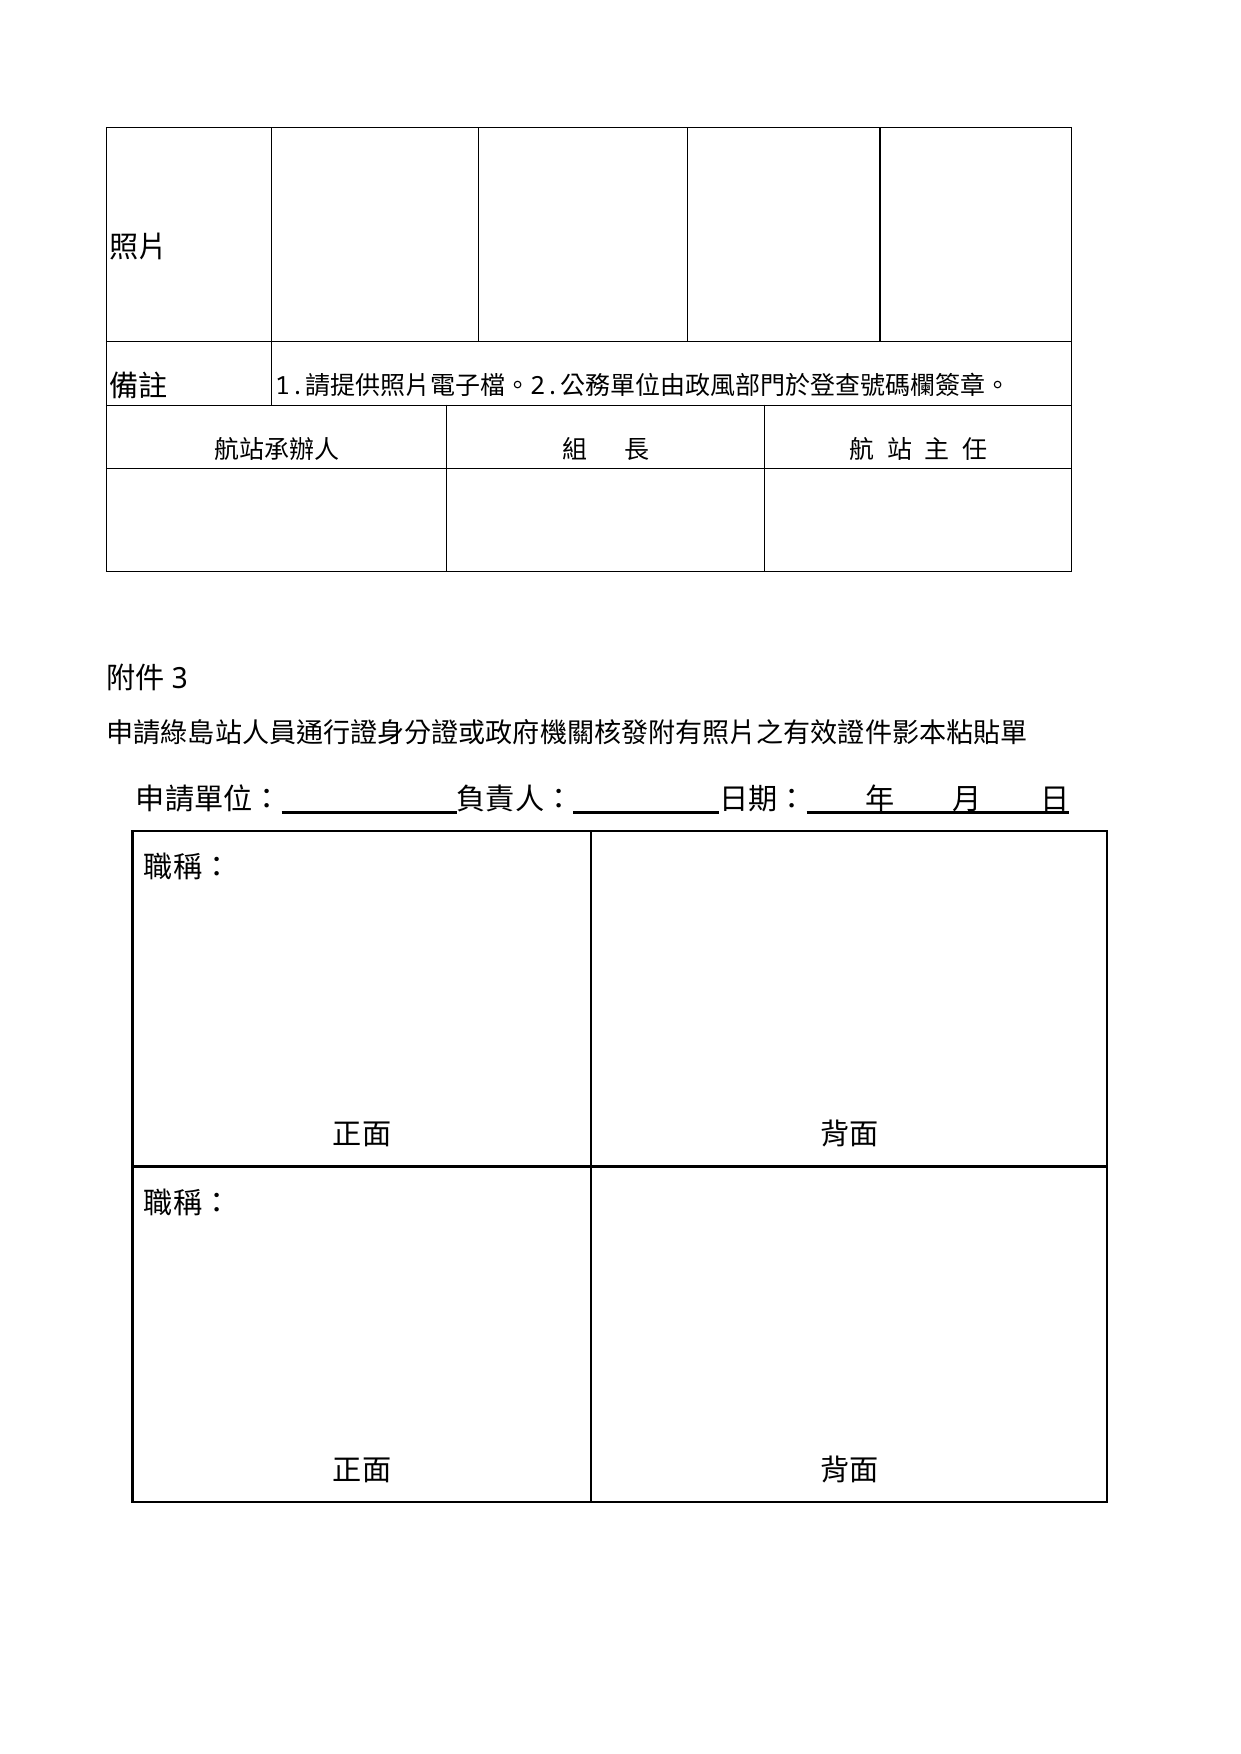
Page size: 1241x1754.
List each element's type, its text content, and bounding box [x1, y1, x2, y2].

table_header 背面 [592, 832, 1106, 1165]
table_cell 備註 [107, 342, 271, 404]
table_cell [447, 469, 764, 571]
text 附件3 [106, 634, 1134, 697]
table_cell [881, 128, 1071, 341]
table_cell 1.請提供照片電子檔。2.公務單位由政風部門於登查號碼欄簽章。 [272, 342, 1071, 404]
table_cell [479, 128, 687, 341]
text 申請綠島站人員通行證身分證或政府機關核發附有照片之有效證件影本粘貼單 [106, 709, 1134, 751]
table_cell 照片 [107, 128, 271, 341]
table_cell [272, 128, 478, 341]
text 申請單位： 負責人： 日期： 年 月 日 [106, 776, 1134, 817]
table_cell [765, 469, 1071, 571]
table_cell 組 長 [447, 406, 764, 468]
table_cell 航站承辦人 [107, 406, 446, 468]
table_cell 航 站 主 任 [765, 406, 1071, 468]
table_cell [688, 128, 879, 341]
table_cell [107, 469, 446, 571]
table_cell 職稱： 正面 [134, 1168, 590, 1501]
table_cell 背面 [592, 1168, 1106, 1501]
table_header 職稱： 正面 [134, 832, 590, 1165]
